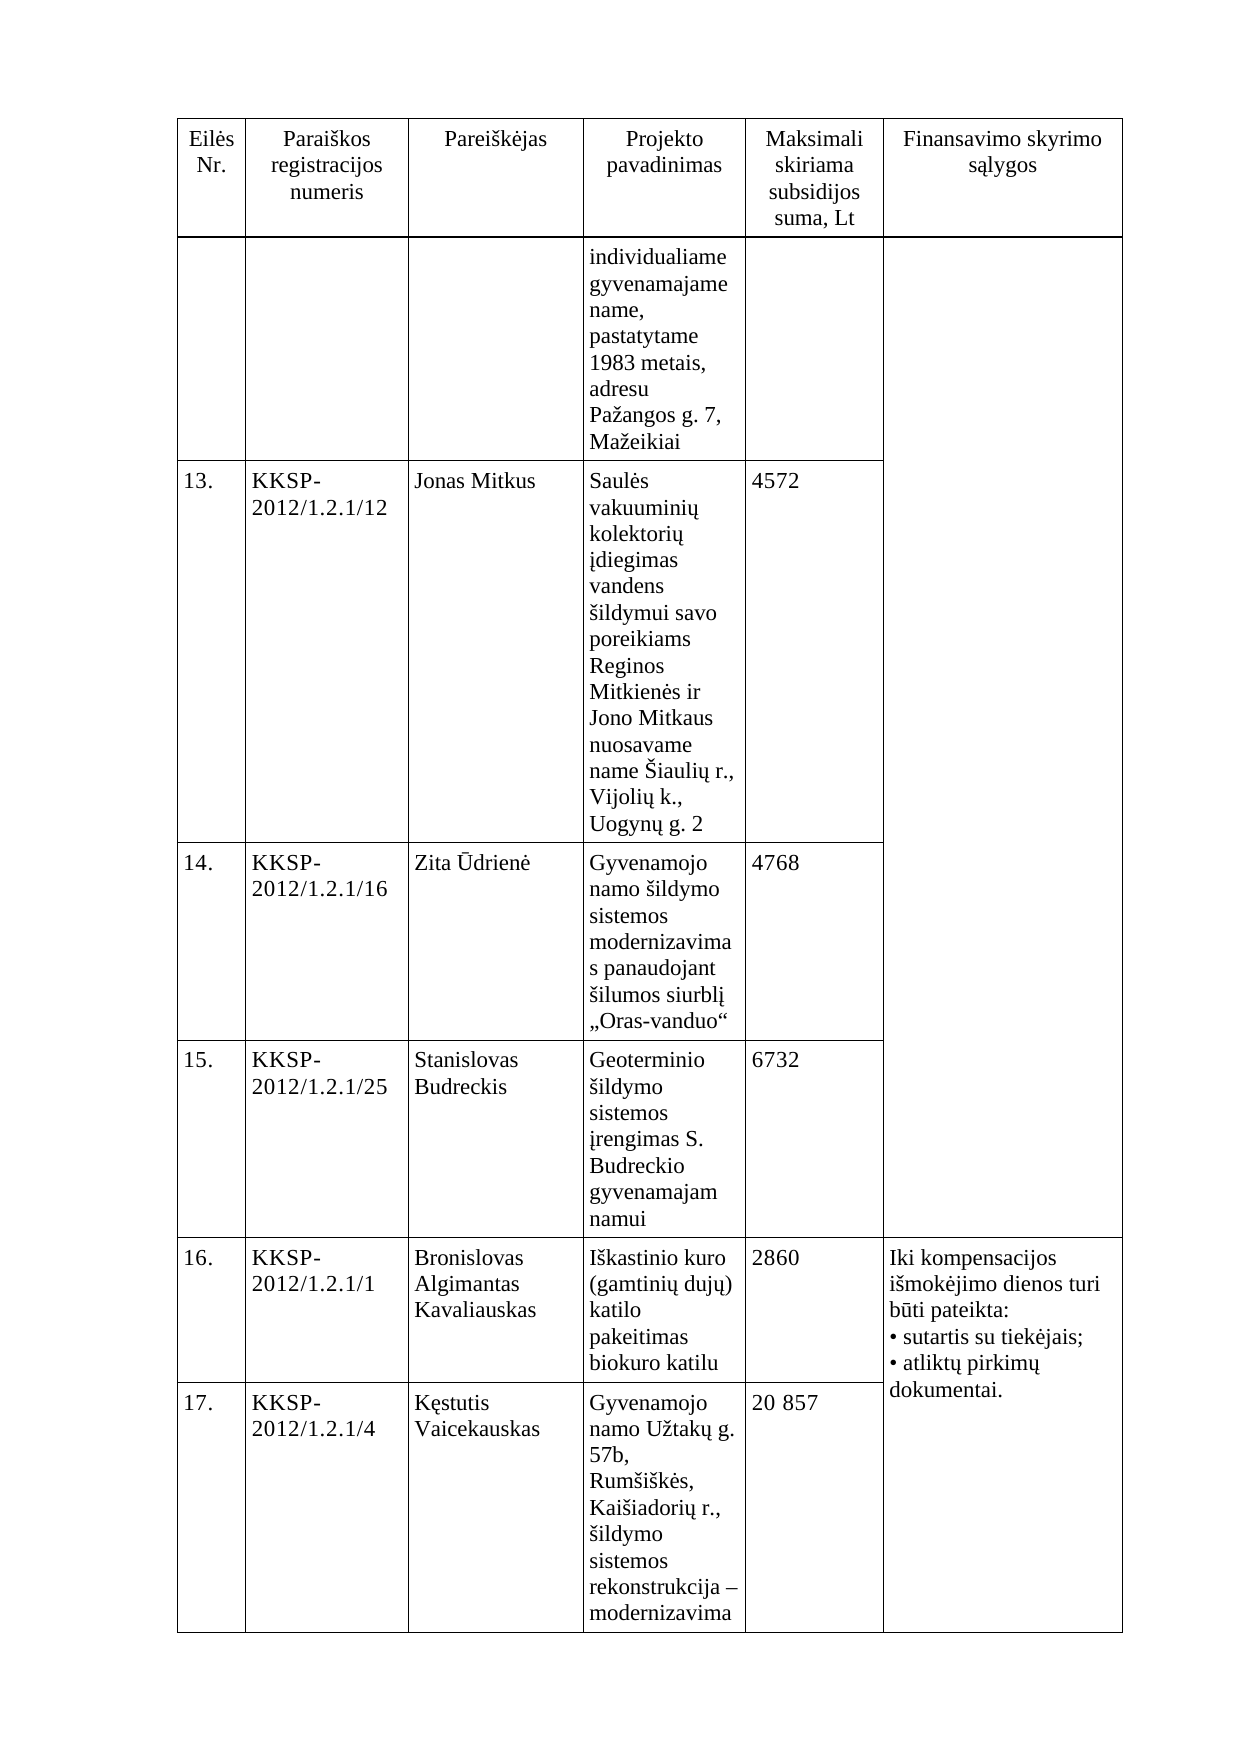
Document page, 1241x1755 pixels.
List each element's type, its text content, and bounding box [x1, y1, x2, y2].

table_header Eilės Nr. [178, 119, 245, 236]
table_cell [884, 238, 1122, 1237]
table_cell Geoterminio šildymo sistemos įrengimas S. Budreckio gyvenamajam namui [584, 1041, 745, 1237]
table_cell KKSP-2012/1.2.1/12 [246, 461, 408, 842]
table_cell 4572 [746, 461, 883, 842]
table_cell KKSP-2012/1.2.1/16 [246, 843, 408, 1039]
table_cell [246, 238, 408, 460]
table_cell individualiame gyvenamajame name, pastatytame 1983 metais, adresu Pažangos g. 7, Mažeikiai [584, 238, 745, 460]
table_cell Jonas Mitkus [409, 461, 583, 842]
table_header Maksimali skiriama subsidijos suma, Lt [746, 119, 883, 236]
table_cell KKSP-2012/1.2.1/25 [246, 1041, 408, 1237]
table_cell Gyvenamojo namo Užtakų g. 57b, Rumšiškės, Kaišiadorių r., šildymo sistemos rekonstrukcija – modernizavima [584, 1383, 745, 1632]
table_cell 20 857 [746, 1383, 883, 1632]
table_header Projekto pavadinimas [584, 119, 745, 236]
table_cell Stanislovas Budreckis [409, 1041, 583, 1237]
table_cell [178, 238, 245, 460]
table_cell Kęstutis Vaicekauskas [409, 1383, 583, 1632]
table_cell Iki kompensacijos išmokėjimo dienos turi būti pateikta: • sutartis su tiekėjais; • atliktų pirkimų dokumentai. [884, 1238, 1122, 1632]
table_cell Gyvenamojo namo šildymo sistemos modernizavimas panaudojant šilumos siurblį „Oras-vanduo“ [584, 843, 745, 1039]
table_cell 6732 [746, 1041, 883, 1237]
table_cell [746, 238, 883, 460]
table_cell Zita Ūdrienė [409, 843, 583, 1039]
table_cell KKSP-2012/1.2.1/1 [246, 1238, 408, 1382]
table_header Paraiškos registracijos numeris [246, 119, 408, 236]
table_cell Bronislovas Algimantas Kavaliauskas [409, 1238, 583, 1382]
table_cell 2860 [746, 1238, 883, 1382]
table_cell [409, 238, 583, 460]
table_cell 17. [178, 1383, 245, 1632]
table_cell KKSP-2012/1.2.1/4 [246, 1383, 408, 1632]
table_cell 13. [178, 461, 245, 842]
table_cell Saulės vakuuminių kolektorių įdiegimas vandens šildymui savo poreikiams Reginos Mitkienės ir Jono Mitkaus nuosavame name Šiaulių r., Vijolių k., Uogynų g. 2 [584, 461, 745, 842]
table_header Finansavimo skyrimo sąlygos [884, 119, 1122, 236]
table_cell 16. [178, 1238, 245, 1382]
table_header Pareiškėjas [409, 119, 583, 236]
table_cell 4768 [746, 843, 883, 1039]
table_cell Iškastinio kuro (gamtinių dujų) katilo pakeitimas biokuro katilu [584, 1238, 745, 1382]
table_cell 14. [178, 843, 245, 1039]
table_cell 15. [178, 1041, 245, 1237]
